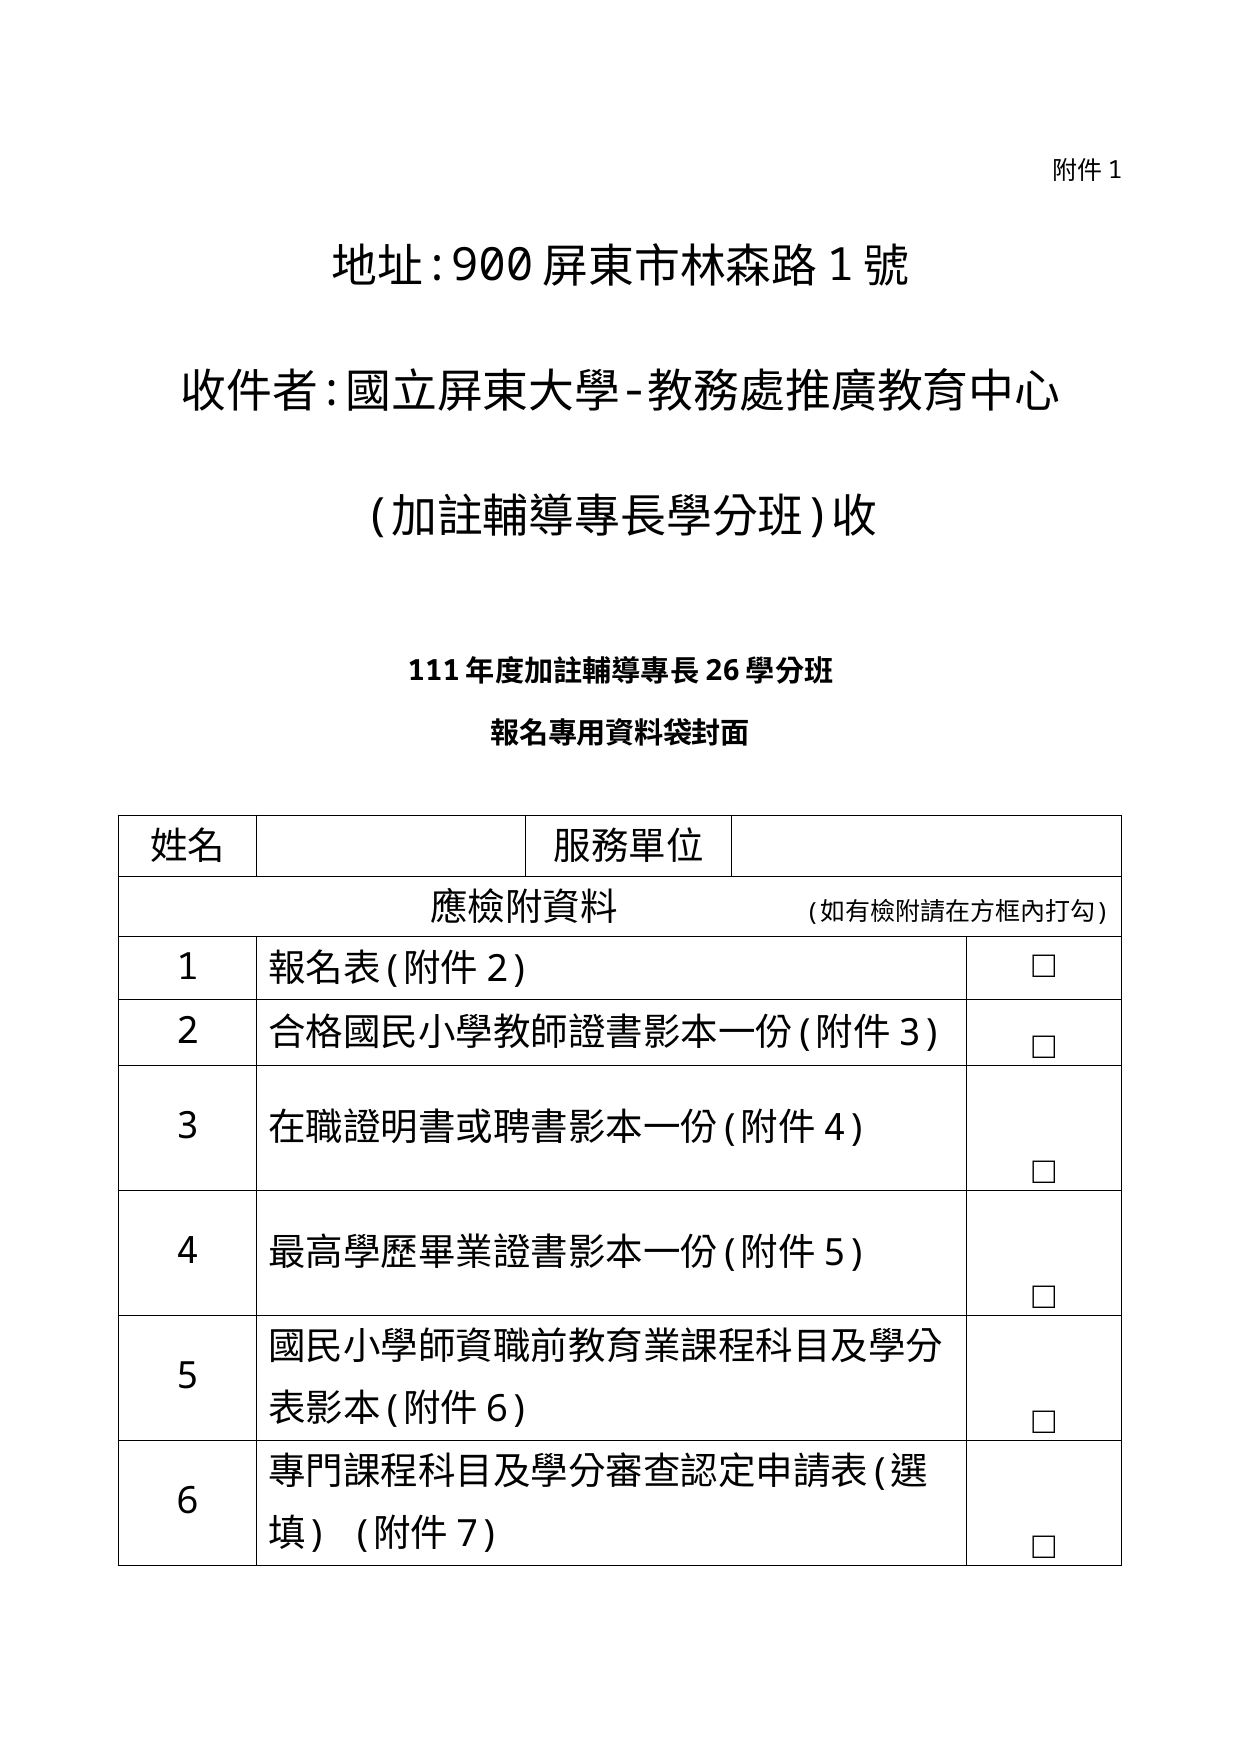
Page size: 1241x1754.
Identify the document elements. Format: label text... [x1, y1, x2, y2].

table_cell 國民小學師資職前教育業課程科目及學分表影本(附件6) [257, 1316, 966, 1439]
table_header [732, 816, 1121, 876]
table_header 服務單位 [526, 816, 731, 876]
text 附件1 [118, 127, 1122, 189]
table_cell 5 [119, 1316, 256, 1439]
table_cell □ [967, 1316, 1121, 1439]
table_cell 應檢附資料 (如有檢附請在方框內打勾) [119, 877, 1121, 936]
table_cell □ [967, 1066, 1121, 1189]
table_cell □ [967, 1000, 1121, 1064]
table_cell 報名表(附件2) [257, 937, 966, 999]
table_cell □ [967, 937, 1121, 999]
text 地址:900屏東市林森路1號 [118, 189, 1122, 314]
table_header 姓名 [119, 816, 256, 876]
table_cell □ [967, 1441, 1121, 1564]
text 111年度加註輔導專長26學分班 [118, 627, 1122, 689]
table_cell 最高學歷畢業證書影本一份(附件5) [257, 1191, 966, 1314]
table_cell □ [967, 1191, 1121, 1314]
text 報名專用資料袋封面 [118, 689, 1122, 752]
table_cell 4 [119, 1191, 256, 1314]
text (加註輔導專長學分班)收 [118, 439, 1122, 564]
table_cell 1 [119, 937, 256, 999]
text 收件者:國立屏東大學-教務處推廣教育中心 [118, 314, 1122, 439]
table_cell 專門課程科目及學分審查認定申請表(選填) (附件7) [257, 1441, 966, 1564]
table_cell 3 [119, 1066, 256, 1189]
table_cell 在職證明書或聘書影本一份(附件4) [257, 1066, 966, 1189]
table_cell 2 [119, 1000, 256, 1064]
table_header [257, 816, 525, 876]
table_cell 合格國民小學教師證書影本一份(附件3) [257, 1000, 966, 1064]
table_cell 6 [119, 1441, 256, 1564]
